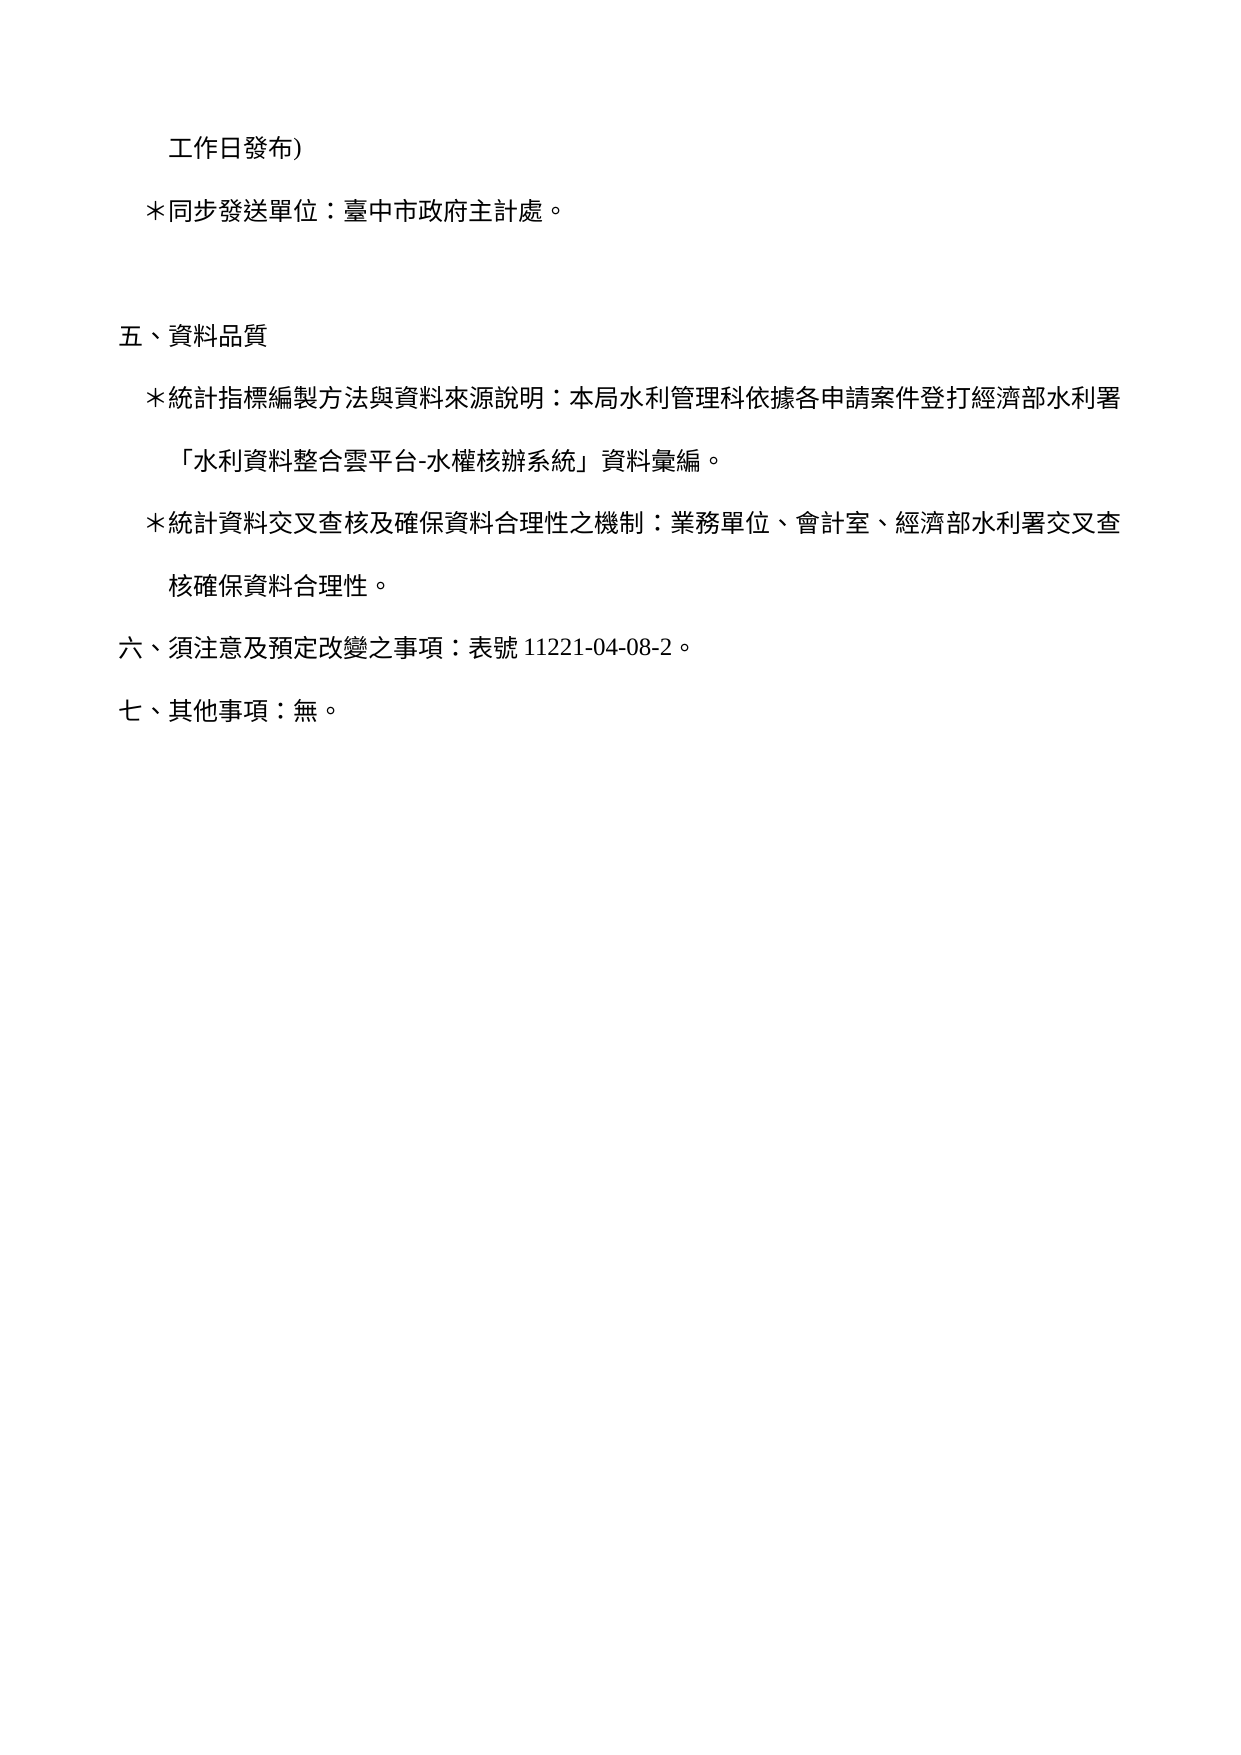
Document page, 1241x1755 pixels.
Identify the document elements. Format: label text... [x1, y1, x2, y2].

text ＊同步發送單位：臺中市政府主計處。 [143, 167, 1122, 230]
text 六、須注意及預定改變之事項：表號11221-04-08-2。 [118, 605, 1122, 667]
text ＊統計資料交叉查核及確保資料合理性之機制：業務單位、會計室、經濟部水利署交叉查核確保資料合理性。 [143, 480, 1122, 605]
text ＊統計指標編製方法與資料來源說明：本局水利管理科依據各申請案件登打經濟部水利署「水利資料整合雲平台-水權核辦系統」資料彙編。 [143, 355, 1122, 480]
text 工作日發布) [143, 105, 1122, 167]
text 七、其他事項：無。 [118, 667, 1122, 730]
text 五、資料品質 [118, 292, 1122, 355]
